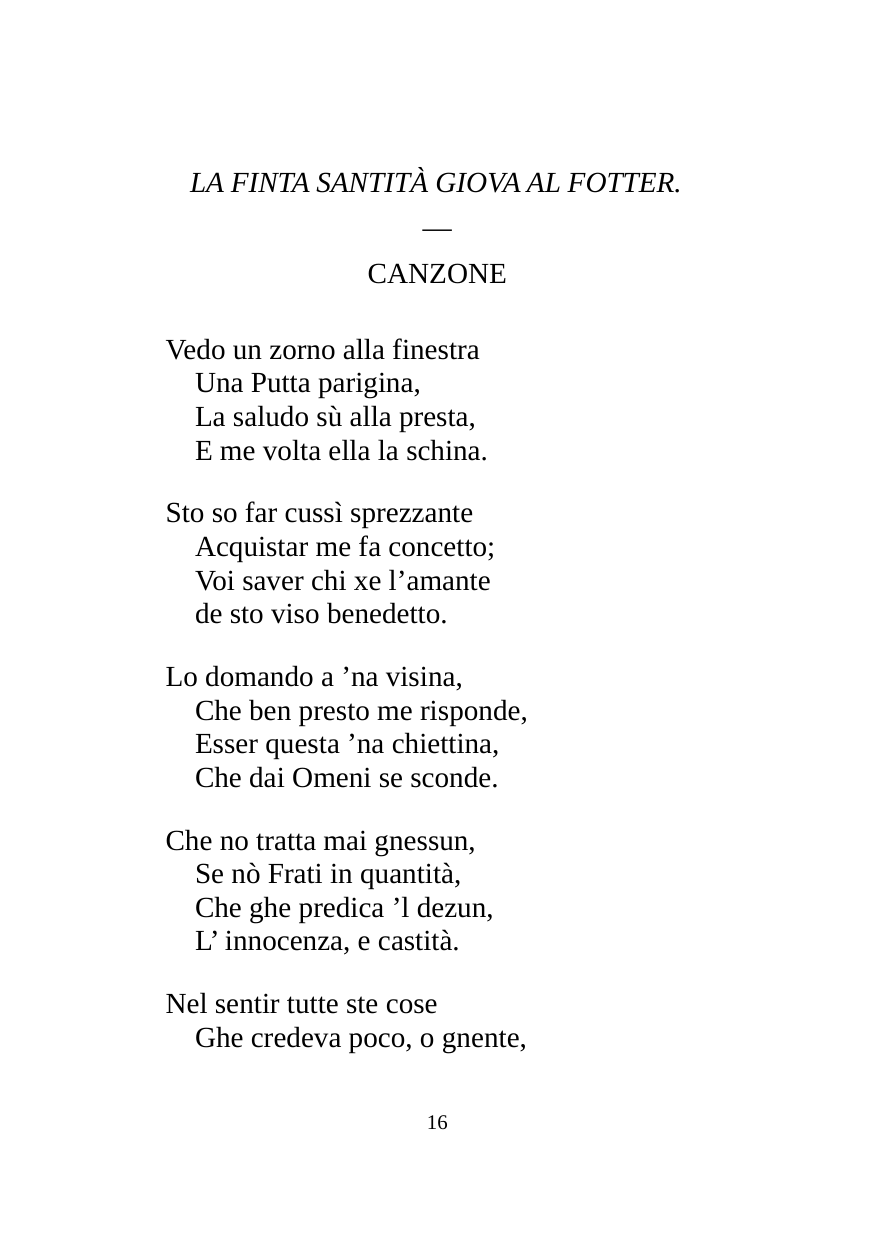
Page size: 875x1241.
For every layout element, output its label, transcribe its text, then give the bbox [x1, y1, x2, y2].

text Vedo un zorno alla finestra Una Putta parigina, La saludo sù alla presta, E me volta ella la schina. [165, 332, 768, 466]
subtitle LA FINTA SANTITÀ GIOVA AL FOTTER. [106, 165, 768, 199]
text Sto so far cussì sprezzante Acquistar me fa concetto; Voi saver chi xe l’amante de sto viso benedetto. [165, 496, 768, 630]
text Nel sentir tutte ste cose Ghe credeva poco, o gnente, [165, 987, 768, 1054]
text Che no tratta mai gnessun, Se nò Frati in quantità, Che ghe predica ’l dezun, L’ innocenza, e castità. [165, 823, 768, 957]
text — [106, 211, 768, 244]
text CANZONE [106, 257, 768, 290]
text Lo domando a ’na visina, Che ben presto me risponde, Esser questa ’na chiettina, Che dai Omeni se sconde. [165, 659, 768, 793]
